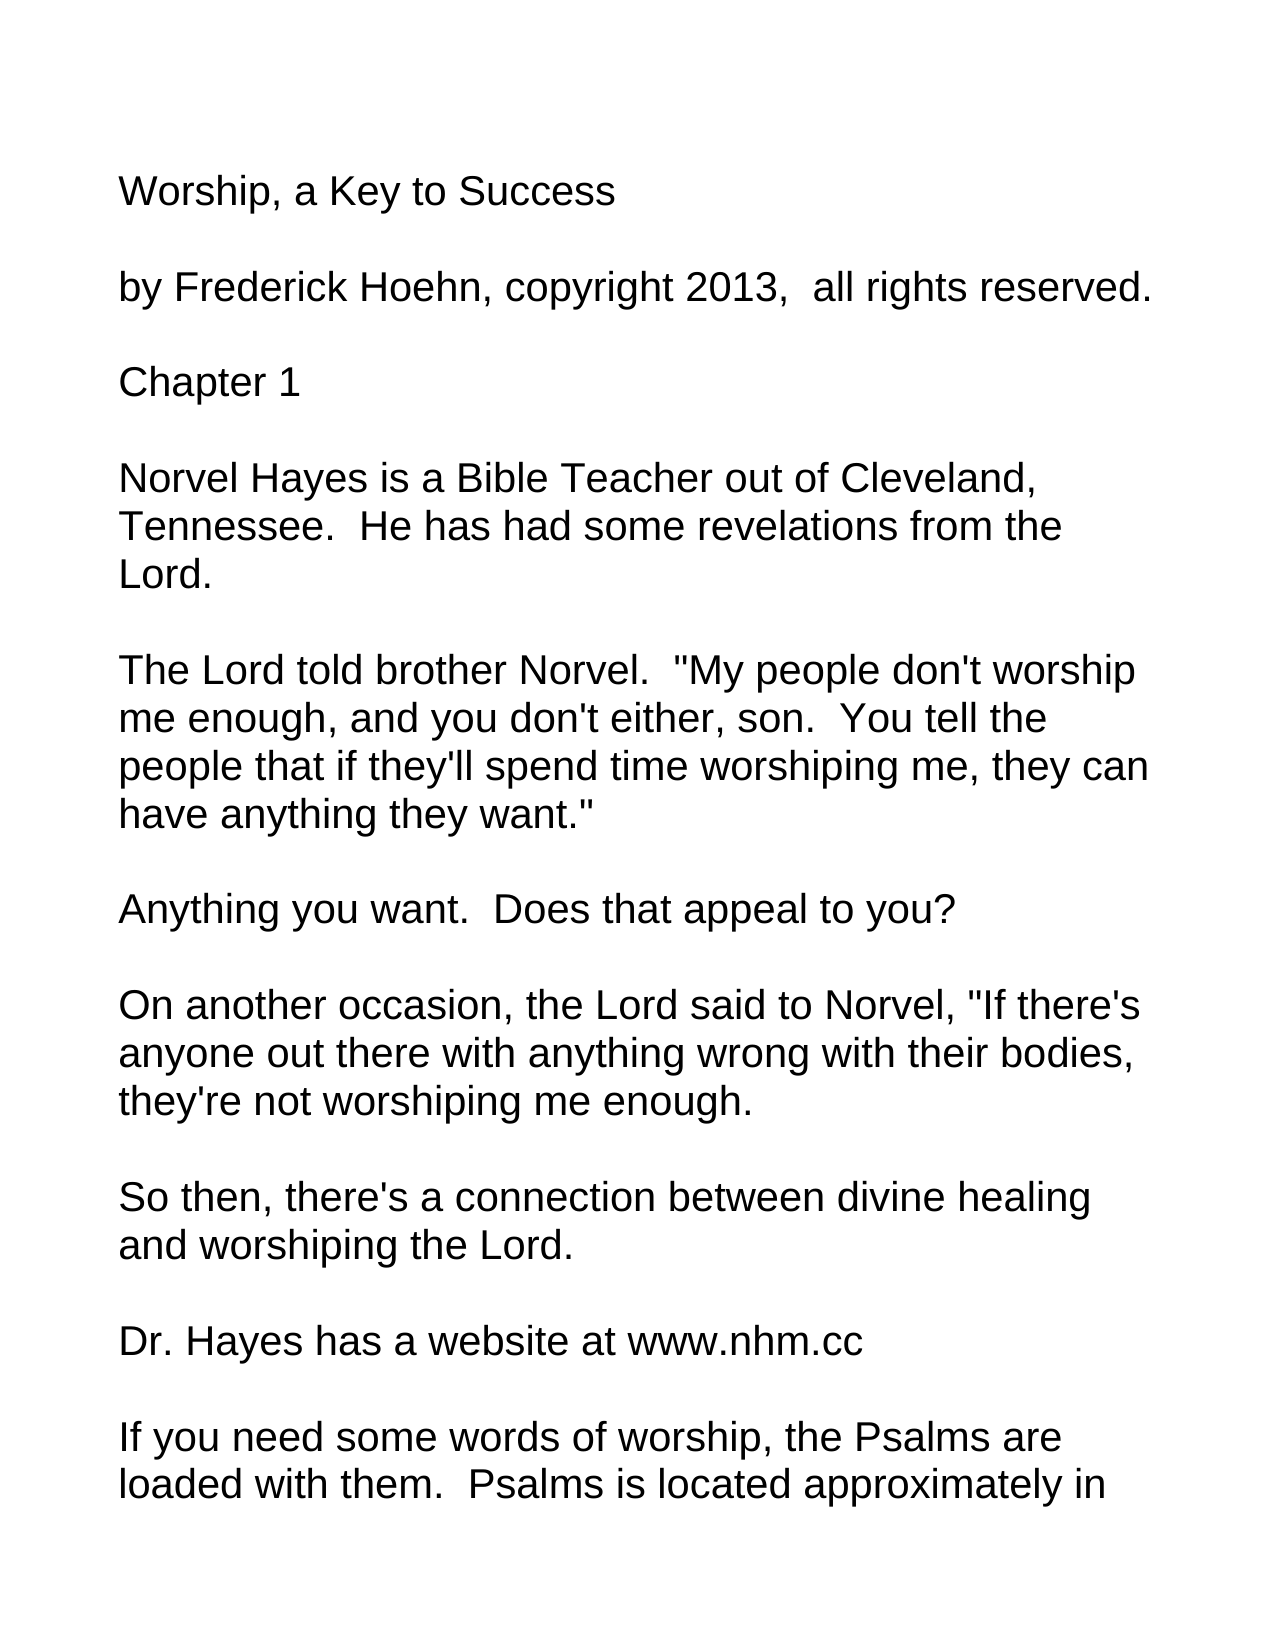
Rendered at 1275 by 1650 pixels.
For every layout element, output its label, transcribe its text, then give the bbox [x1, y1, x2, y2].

text Dr. Hayes has a website at www.nhm.cc [118, 1316, 1157, 1364]
text On another occasion, the Lord said to Norvel, "If there's anyone out there with anything wrong with their bodies, they're not worshiping me enough. [118, 981, 1157, 1124]
text The Lord told brother Norvel. "My people don't worship me enough, and you don't either, son. You tell the people that if they'll spend time worshiping me, they can have anything they want." [118, 645, 1157, 837]
text If you need some words of worship, the Psalms are loaded with them. Psalms is located approximately in [118, 1412, 1157, 1508]
text by Frederick Hoehn, copyright 2013, all rights reserved. [118, 262, 1157, 310]
text So then, there's a connection between divine healing and worshiping the Lord. [118, 1172, 1157, 1268]
text Worship, a Key to Success [118, 166, 1157, 214]
text Chapter 1 [118, 358, 1157, 406]
text Anything you want. Does that appeal to you? [118, 885, 1157, 933]
text Norvel Hayes is a Bible Teacher out of Cleveland, Tennessee. He has had some revelations from the Lord. [118, 453, 1157, 597]
